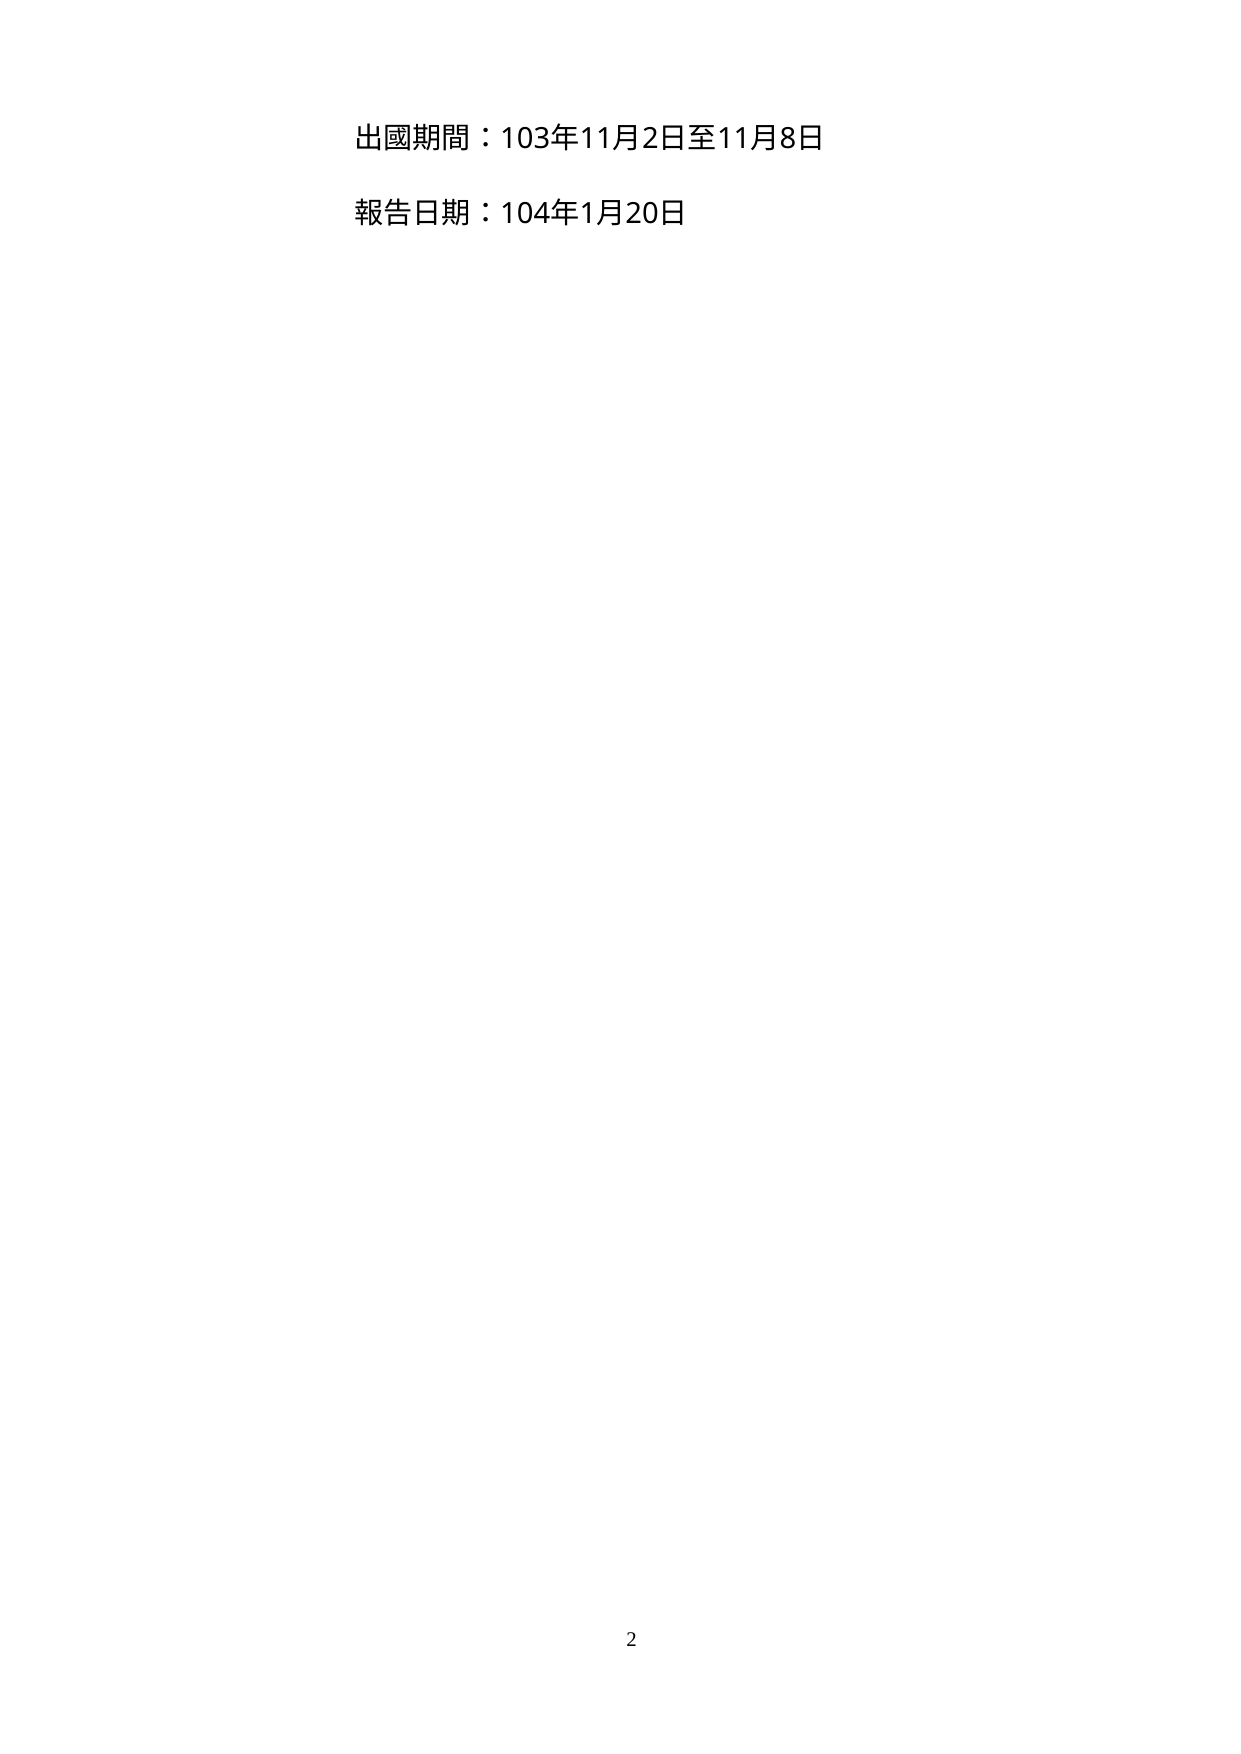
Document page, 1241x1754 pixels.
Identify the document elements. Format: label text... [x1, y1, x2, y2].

text 報告日期：104年1月20日 [150, 174, 1112, 249]
text 出國期間：103年11月2日至11月8日 [150, 99, 1112, 174]
